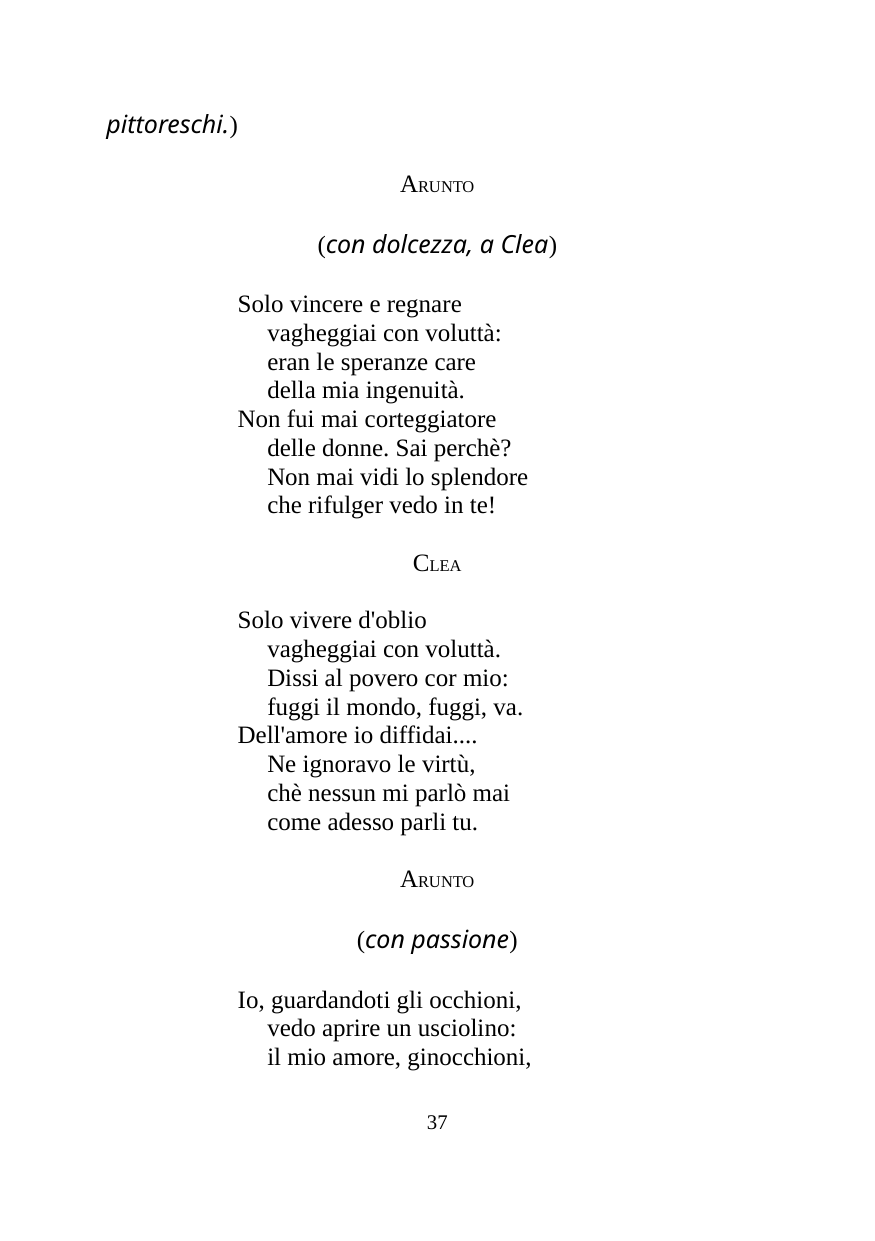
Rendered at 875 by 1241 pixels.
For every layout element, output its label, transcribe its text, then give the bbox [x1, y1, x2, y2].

text delle donne. Sai perchè? [237, 433, 768, 462]
text vagheggiai con voluttà: [237, 318, 768, 347]
text vagheggiai con voluttà. [237, 634, 768, 663]
text Arunto [106, 864, 768, 893]
text pittoreschi.) [106, 106, 768, 140]
text vedo aprire un usciolino: [237, 1013, 768, 1042]
text Arunto [106, 169, 768, 198]
text Dissi al povero cor mio: [237, 663, 768, 692]
text Non fui mai corteggiatore [237, 404, 768, 433]
text che rifulger vedo in te! [237, 491, 768, 519]
text Clea [106, 548, 768, 577]
text Dell'amore io diffidai.... [237, 721, 768, 749]
text chè nessun mi parlò mai [237, 778, 768, 807]
text (con passione) [106, 922, 768, 956]
text fuggi il mondo, fuggi, va. [237, 692, 768, 721]
text (con dolcezza, a Clea) [106, 227, 768, 261]
text Solo vincere e regnare [237, 289, 768, 318]
text come adesso parli tu. [237, 807, 768, 836]
text Non mai vidi lo splendore [237, 462, 768, 491]
text Ne ignoravo le virtù, [237, 749, 768, 778]
text Solo vivere d'oblio [237, 606, 768, 634]
text Io, guardandoti gli occhioni, [237, 985, 768, 1013]
text il mio amore, ginocchioni, [237, 1042, 768, 1071]
text della mia ingenuità. [237, 376, 768, 404]
text eran le speranze care [237, 347, 768, 376]
